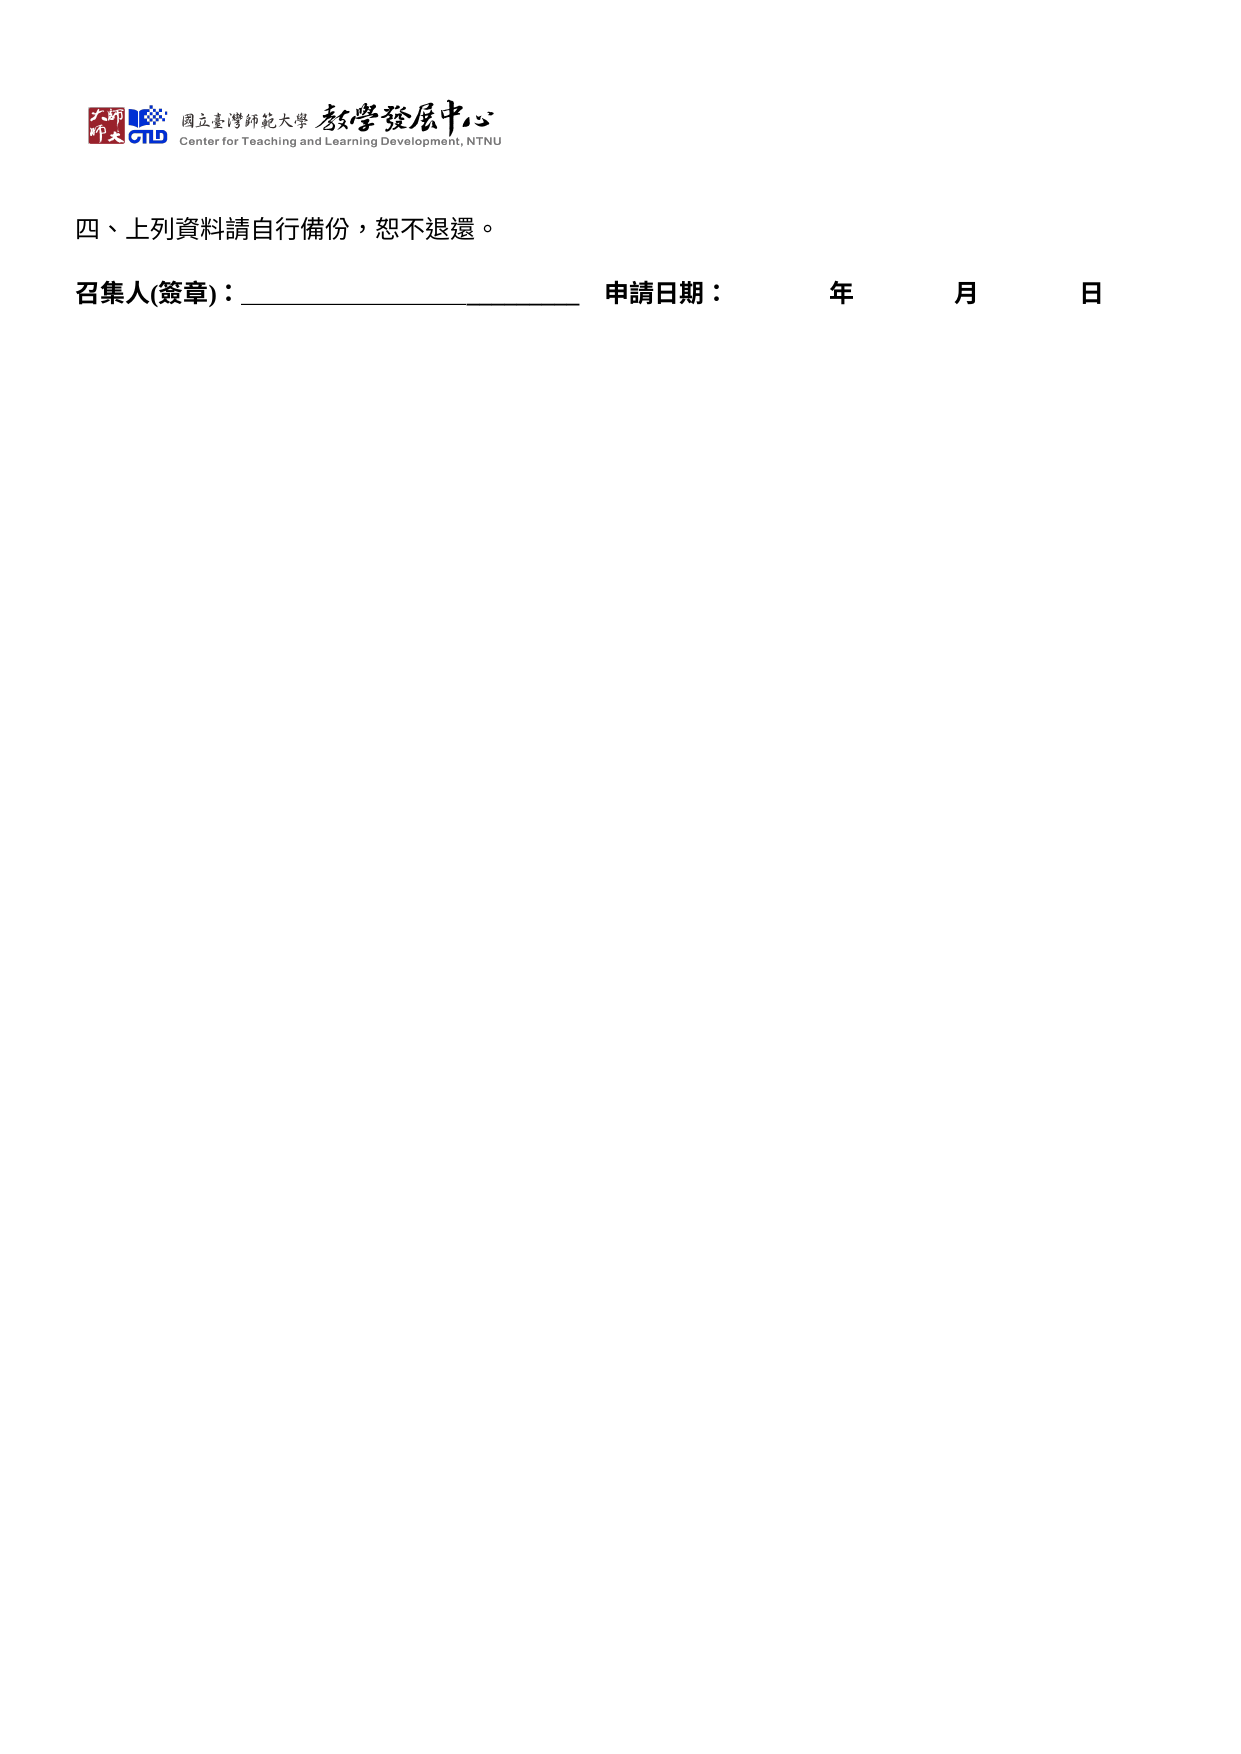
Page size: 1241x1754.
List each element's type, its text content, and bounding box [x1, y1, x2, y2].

text 四、上列資料請自行備份，恕不退還。 [75, 186, 1165, 248]
text 召集人(簽章)：＿＿＿＿＿＿＿＿＿_________ 申請日期： 年 月 日 [75, 273, 1165, 310]
